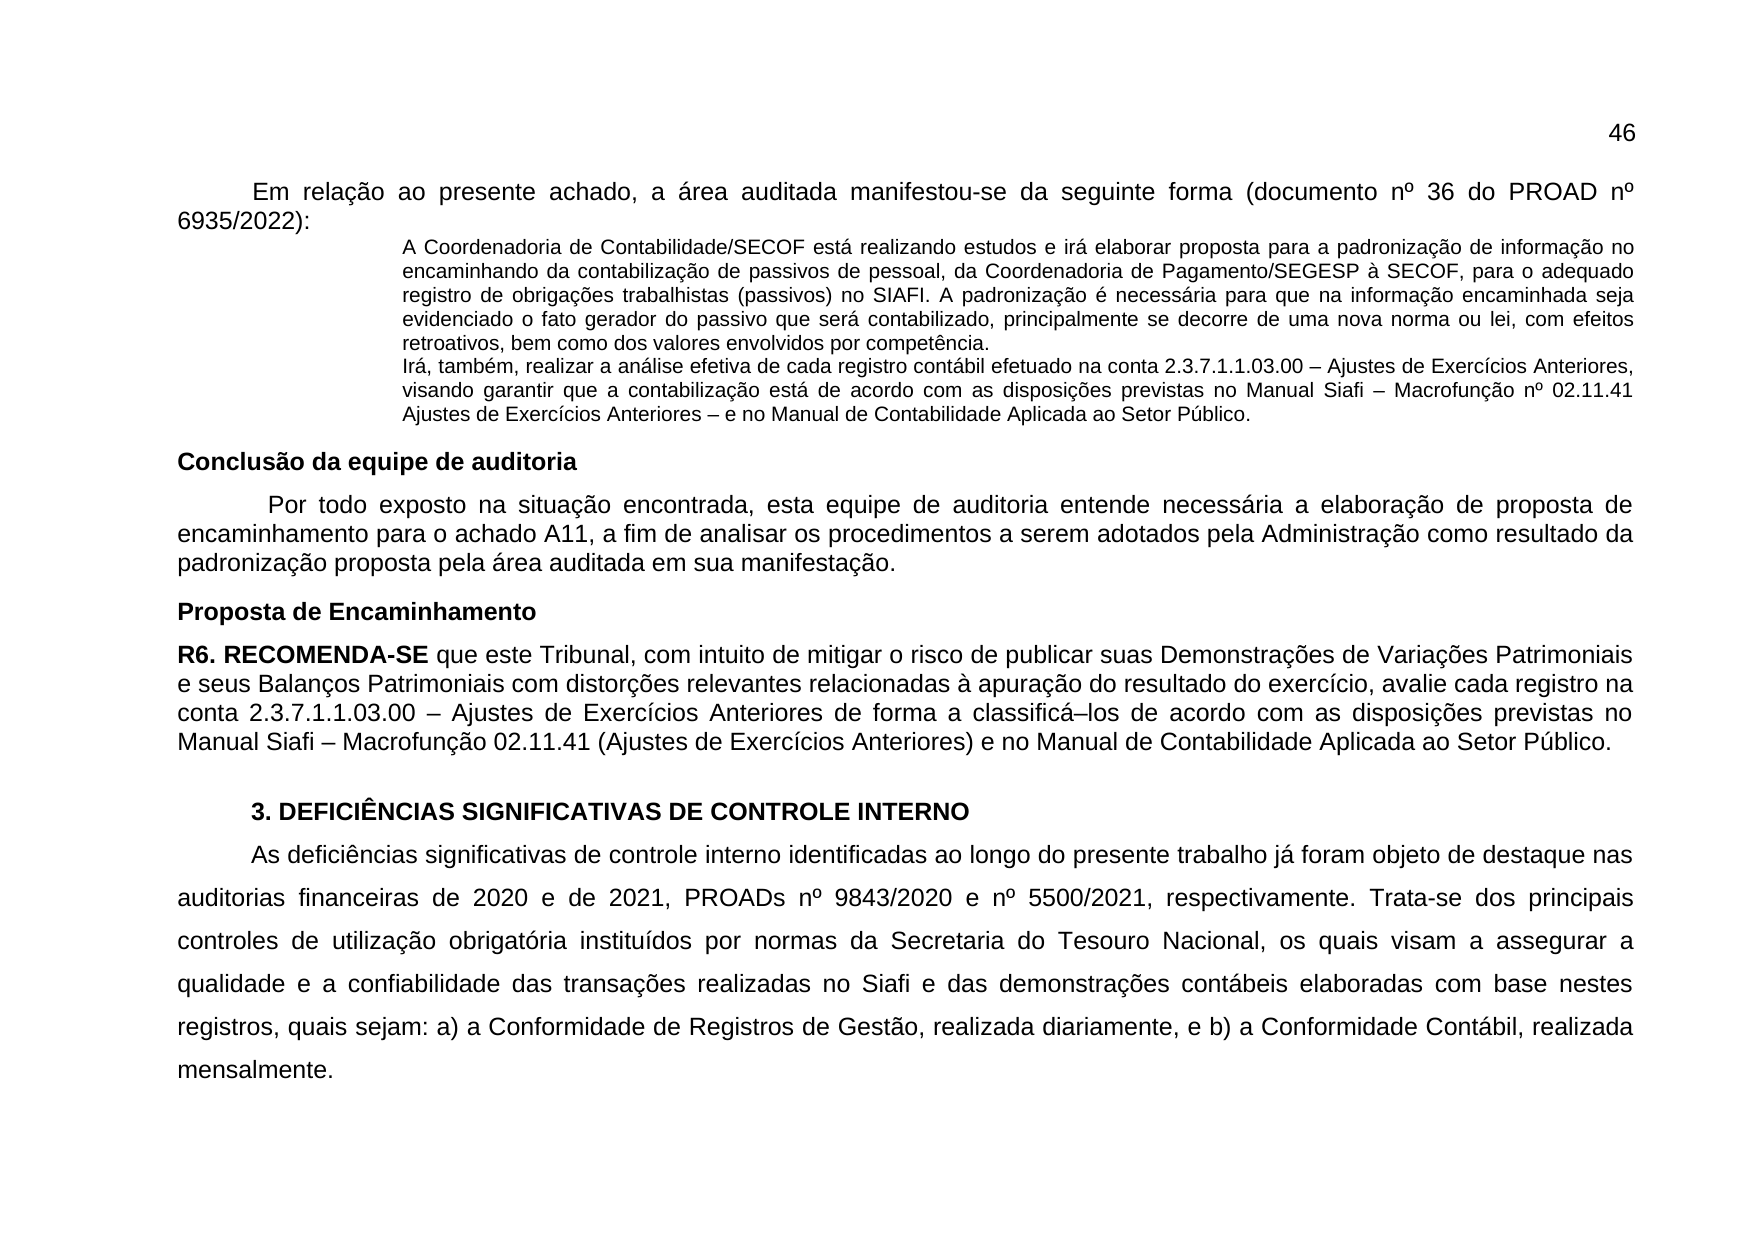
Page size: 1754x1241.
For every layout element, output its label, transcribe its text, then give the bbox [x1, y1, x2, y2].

text Por todo exposto na situação encontrada, esta equipe de auditoria entende necessária a elaboração de proposta de encaminhamento para o achado A11, a fim de analisar os procedimentos a serem adotados pela Administração como resultado da padronização proposta pela área auditada em sua manifestação. [177, 490, 1636, 576]
text R6. RECOMENDA-SE que este Tribunal, com intuito de mitigar o risco de publicar suas Demonstrações de Variações Patrimoniais e seus Balanços Patrimoniais com distorções relevantes relacionadas à apuração do resultado do exercício, avalie cada registro na conta 2.3.7.1.1.03.00 – Ajustes de Exercícios Anteriores de forma a classificá–los de acordo com as disposições previstas no Manual Siafi – Macrofunção 02.11.41 (Ajustes de Exercícios Anteriores) e no Manual de Contabilidade Aplicada ao Setor Público. [177, 640, 1636, 755]
text Irá, também, realizar a análise efetiva de cada registro contábil efetuado na conta 2.3.7.1.1.03.00 – Ajustes de Exercícios Anteriores, visando garantir que a contabilização está de acordo com as disposições previstas no Manual Siafi – Macrofunção nº 02.11.41 Ajustes de Exercícios Anteriores – e no Manual de Contabilidade Aplicada ao Setor Público. [402, 354, 1636, 426]
subtitle 3. DEFICIÊNCIAS SIGNIFICATIVAS DE CONTROLE INTERNO [177, 797, 1636, 825]
text Em relação ao presente achado, a área auditada manifestou-se da seguinte forma (documento nº 36 do PROAD nº 6935/2022): [177, 177, 1636, 234]
text Conclusão da equipe de auditoria [177, 447, 1636, 476]
text Proposta de Encaminhamento [177, 597, 1636, 626]
text As deficiências significativas de controle interno identificadas ao longo do presente trabalho já foram objeto de destaque nas auditorias financeiras de 2020 e de 2021, PROADs nº 9843/2020 e nº 5500/2021, respectivamente. Trata-se dos principais controles de utilização obrigatória instituídos por normas da Secretaria do Tesouro Nacional, os quais visam a assegurar a qualidade e a confiabilidade das transações realizadas no Siafi e das demonstrações contábeis elaboradas com base nestes registros, quais sejam: a) a Conformidade de Registros de Gestão, realizada diariamente, e b) a Conformidade Contábil, realizada mensalmente. [177, 840, 1636, 1084]
text A Coordenadoria de Contabilidade/SECOF está realizando estudos e irá elaborar proposta para a padronização de informação no encaminhando da contabilização de passivos de pessoal, da Coordenadoria de Pagamento/SEGESP à SECOF, para o adequado registro de obrigações trabalhistas (passivos) no SIAFI. A padronização é necessária para que na informação encaminhada seja evidenciado o fato gerador do passivo que será contabilizado, principalmente se decorre de uma nova norma ou lei, com efeitos retroativos, bem como dos valores envolvidos por competência. [402, 234, 1636, 354]
